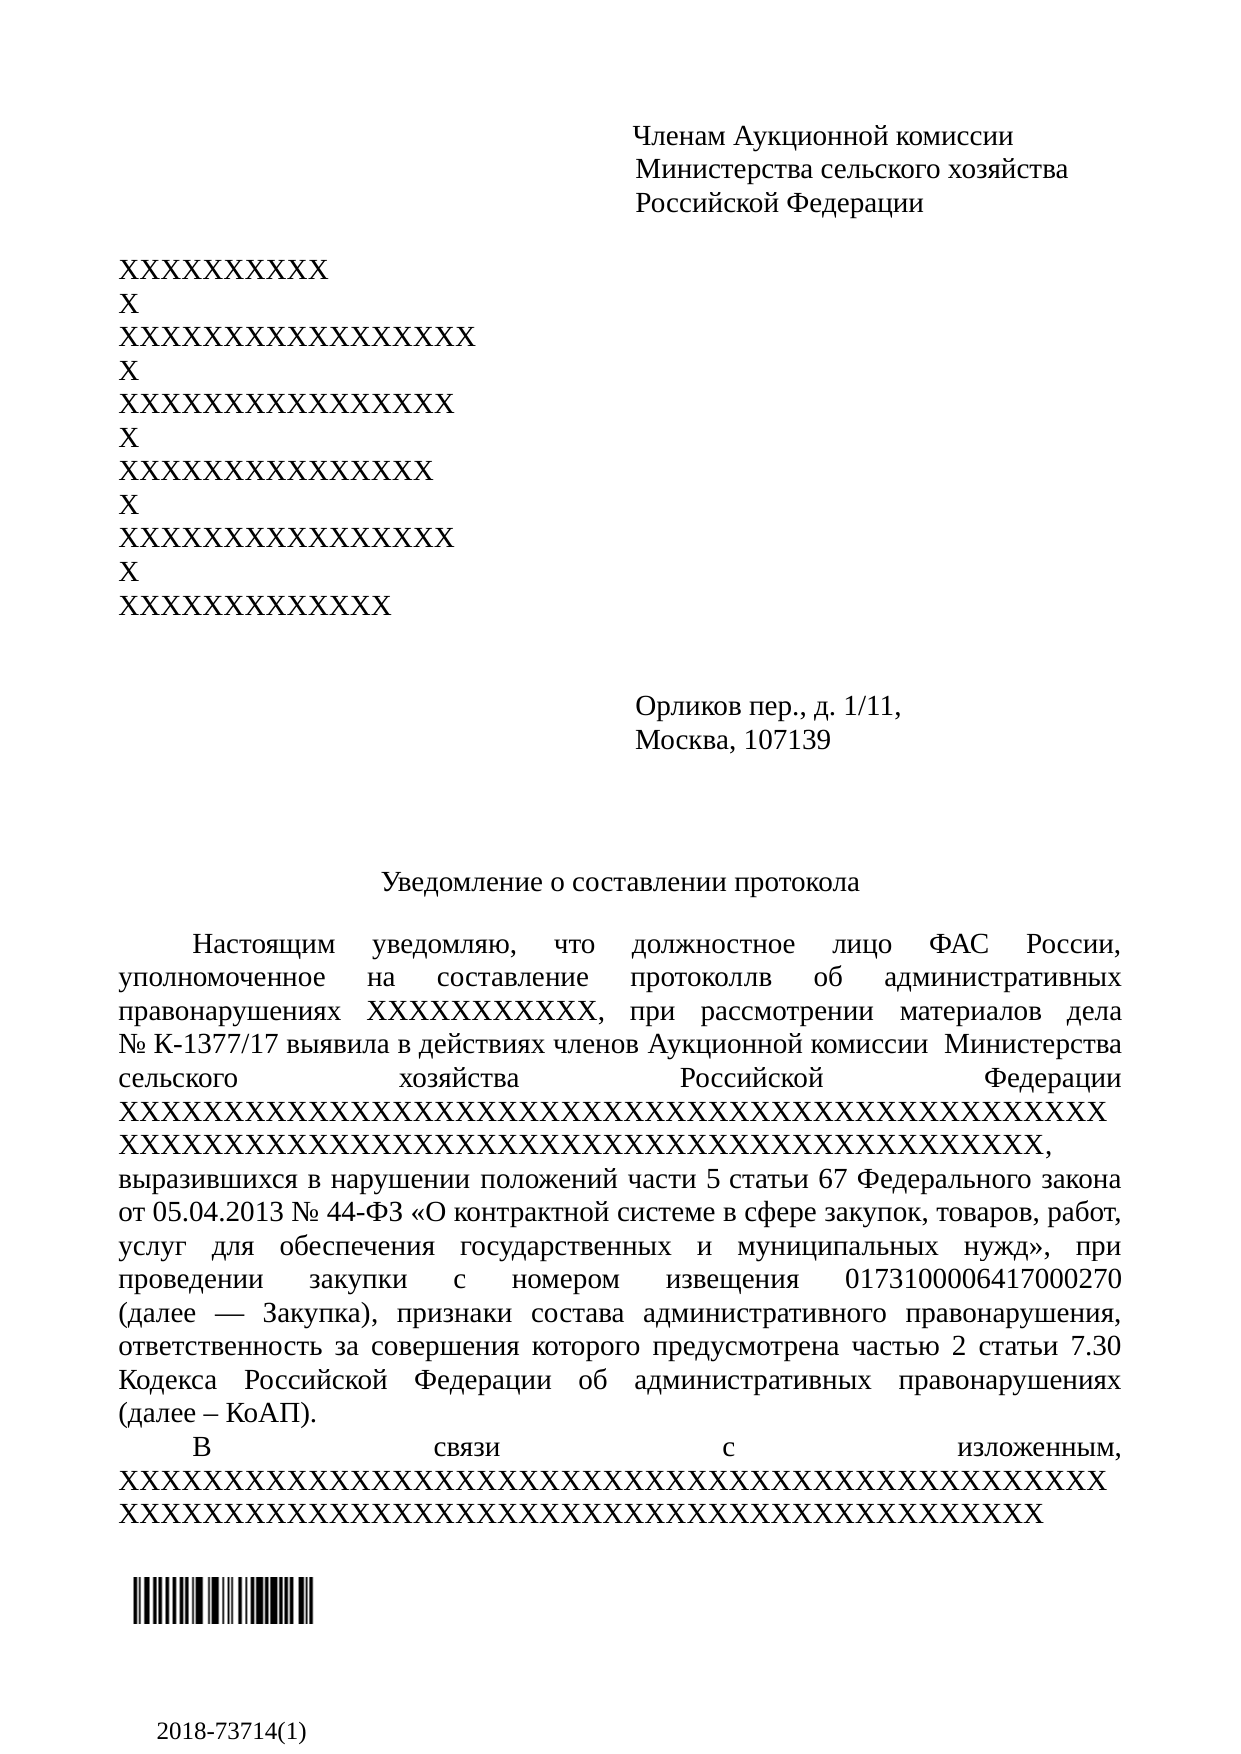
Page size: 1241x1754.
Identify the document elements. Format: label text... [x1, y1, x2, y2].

text X [118, 420, 1122, 453]
text XXXXXXXXXXXXXXXX [118, 386, 1122, 420]
text X [118, 487, 1122, 521]
text XXXXXXXXXXXXXXXXX [118, 319, 1122, 353]
text XXXXXXXXXX [118, 252, 1122, 286]
text XXXXXXXXXXXXXXX [118, 453, 1122, 487]
text XXXXXXXXXXXXX [118, 588, 1122, 621]
text X [118, 286, 1122, 319]
text В связи с изложенным, XXXXXXXXXXXXXXXXXXXXXXXXXXXXXXXXXXXXXXXXXXXXXXXXXXXXXXXXXXXXXXXXXXXXXXXXXXXXXXXXXXXXXXXXXXX [118, 1429, 1122, 1530]
text Министерства сельского хозяйства Российской Федерации [118, 152, 1122, 219]
text Москва, 107139 [635, 722, 1122, 755]
text X [118, 353, 1122, 386]
picture [118, 1577, 331, 1624]
text X [118, 554, 1122, 588]
text Орликов пер., д. 1/11, [118, 688, 1122, 722]
text XXXXXXXXXXXXXXXX [118, 521, 1122, 554]
text Настоящим уведомляю, что должностное лицо ФАС России, уполномоченное на составление протоколлв об административных правонарушениях XXXXXXXXXXX, при рассмотрении материалов дела № К-1377/17 выявила в действиях членов Аукционной комиссии Министерства сельского хозяйства Российской Федерации XXXXXXXXXXXXXXXXXXXXXXXXXXXXXXXXXXXXXXXXXXXXXXXXXXXXXXXXXXXXXXXXXXXXXXXXXXXXXXXXXXXXXXXXXXX, выразившихся в нарушении положений части 5 статьи 67 Федерального закона от 05.04.2013 № 44-ФЗ «О контрактной системе в сфере закупок, товаров, работ, услуг для обеспечения государственных и муниципальных нужд», при проведении закупки с номером извещения 0173100006417000270 (далее — Закупка), признаки состава административного правонарушения, ответственность за совершения которого предусмотрена частью 2 статьи 7.30 Кодекса Российской Федерации об административных правонарушениях (далее – КоАП). [118, 926, 1122, 1429]
text Членам Аукционной комиссии [632, 118, 1122, 152]
text Уведомление о составлении протокола [118, 864, 1122, 897]
